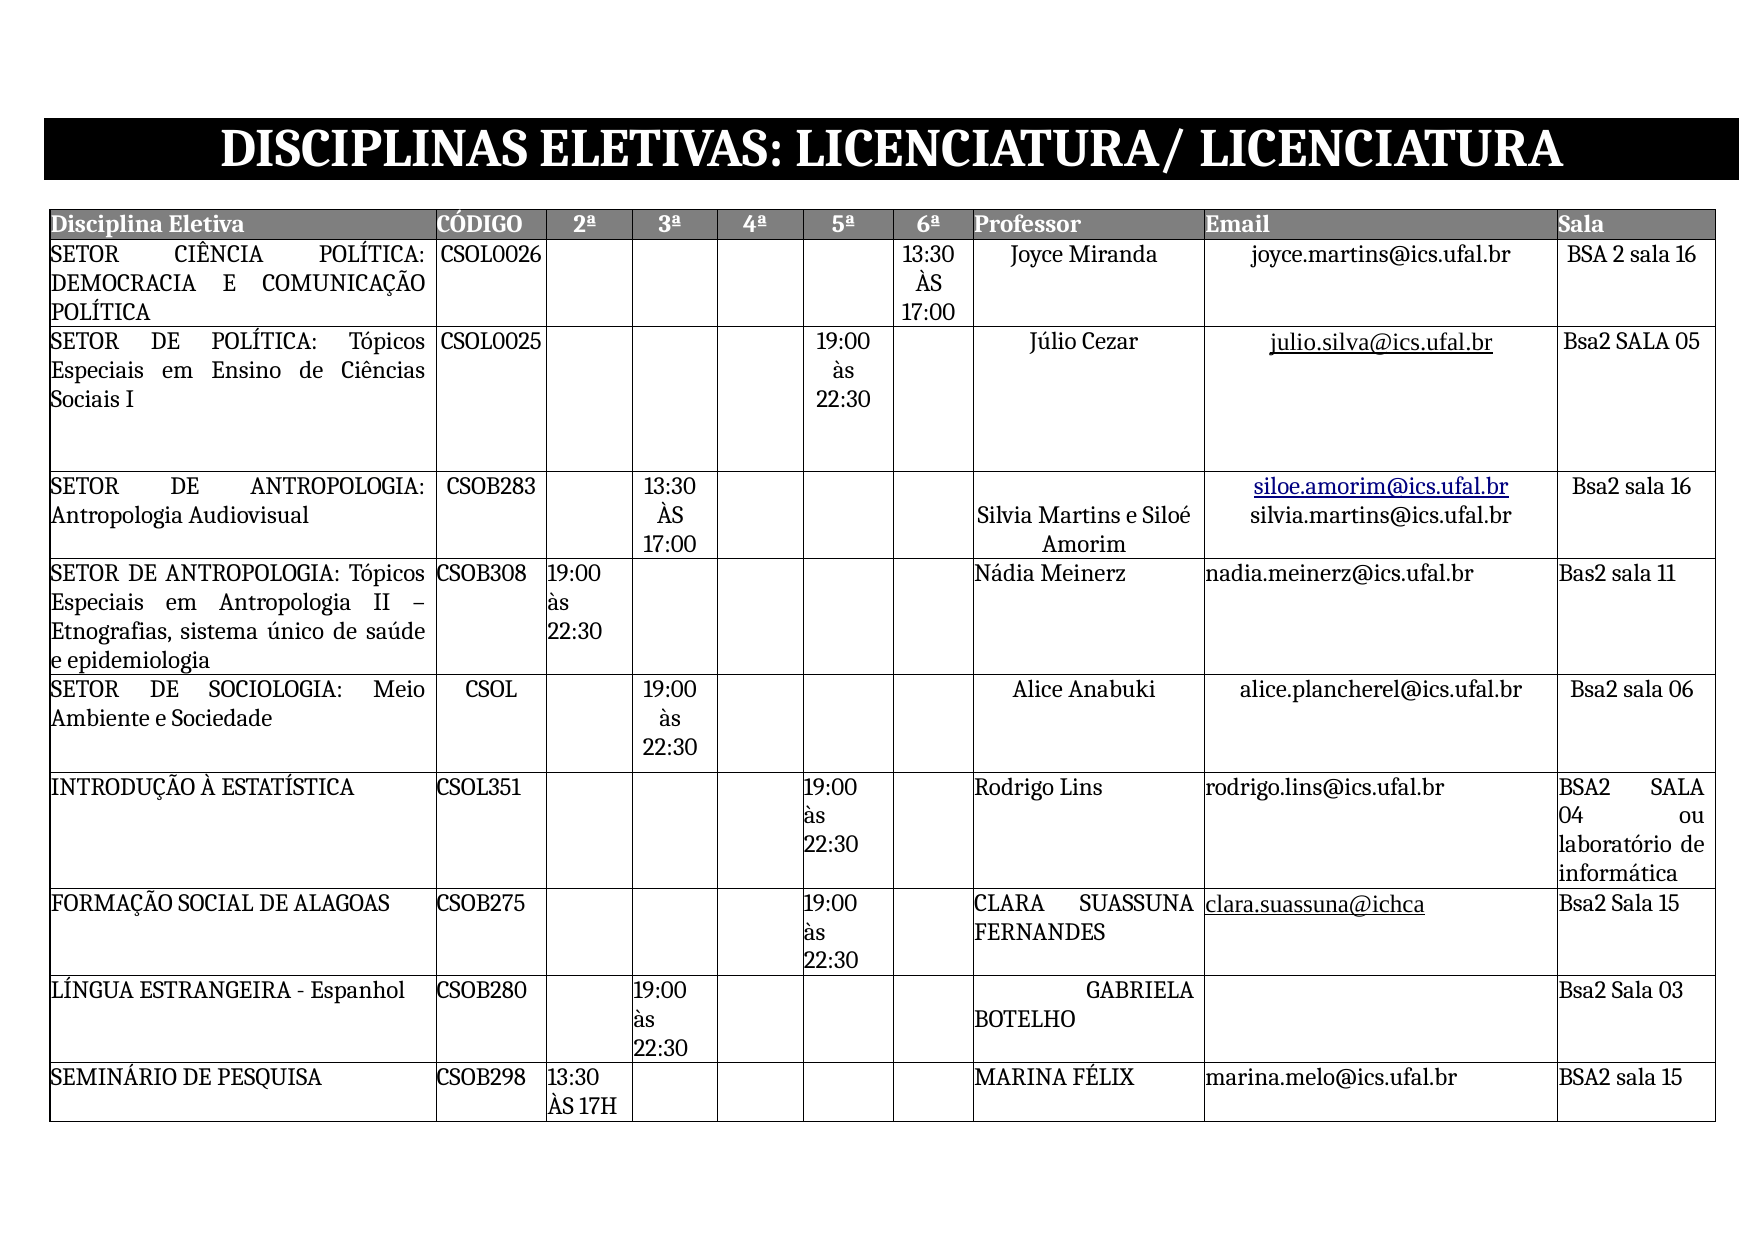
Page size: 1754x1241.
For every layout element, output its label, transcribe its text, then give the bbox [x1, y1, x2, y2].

table_header Sala [1558, 210, 1715, 239]
table_cell Bas2 sala 11 [1558, 559, 1715, 674]
table_cell [894, 773, 973, 888]
table_header Disciplina Eletiva [51, 210, 436, 239]
table_cell [894, 976, 973, 1062]
table_cell 19:00 às 22:30 [547, 559, 632, 674]
table_cell 13:30 ÀS 17H [547, 1063, 632, 1121]
table_cell siloe.amorim@ics.ufal.br silvia.martins@ics.ufal.br [1205, 472, 1557, 558]
table_cell Alice Anabuki [974, 675, 1204, 772]
table_cell [804, 240, 893, 326]
table_cell Bsa2 sala 16 [1558, 472, 1715, 558]
table_header 5ª [804, 210, 893, 239]
table_cell [547, 889, 632, 975]
table_cell [718, 559, 803, 674]
table_cell 13:30 ÀS 17:00 [894, 240, 973, 326]
table_cell [633, 1063, 717, 1121]
table_cell LÍNGUA ESTRANGEIRA - Espanhol [51, 976, 436, 1062]
table_header 2ª [547, 210, 632, 239]
table_cell [894, 1063, 973, 1121]
table_cell [804, 976, 893, 1062]
table_cell [894, 559, 973, 674]
table_cell rodrigo.lins@ics.ufal.br [1205, 773, 1557, 888]
table_cell BSA2 SALA 04 ou laboratório de informática [1558, 773, 1715, 888]
table_cell FORMAÇÃO SOCIAL DE ALAGOAS [51, 889, 436, 975]
table_cell [633, 773, 717, 888]
table_cell [718, 675, 803, 772]
table_cell nadia.meinerz@ics.ufal.br [1205, 559, 1557, 674]
table_cell Nádia Meinerz [974, 559, 1204, 674]
table_cell clara.suassuna@ichca [1205, 889, 1557, 975]
table_cell julio.silva@ics.ufal.br [1205, 327, 1557, 471]
table_cell SEMINÁRIO DE PESQUISA [51, 1063, 436, 1121]
table_cell [633, 889, 717, 975]
table_cell [547, 675, 632, 772]
table_cell CSOB280 [437, 976, 546, 1062]
table_cell CSOB308 [437, 559, 546, 674]
table_cell [718, 889, 803, 975]
table_cell [633, 240, 717, 326]
table_cell [718, 773, 803, 888]
table_cell Bsa2 SALA 05 [1558, 327, 1715, 471]
table_header 6ª [894, 210, 973, 239]
table_header CÓDIGO [437, 210, 546, 239]
table_cell [894, 889, 973, 975]
table_cell [547, 976, 632, 1062]
table_cell CSOL0025 [437, 327, 546, 471]
table_cell Júlio Cezar [974, 327, 1204, 471]
table_cell Joyce Miranda [974, 240, 1204, 326]
table_cell CSOB298 [437, 1063, 546, 1121]
table_cell CSOB275 [437, 889, 546, 975]
table_cell [547, 240, 632, 326]
table_cell CSOL [437, 675, 546, 772]
table_cell [894, 675, 973, 772]
table_cell SETOR DE SOCIOLOGIA: Meio Ambiente e Sociedade [51, 675, 436, 772]
table_cell CSOL0026 [437, 240, 546, 326]
table_cell SETOR DE POLÍTICA: Tópicos Especiais em Ensino de Ciências Sociais I [51, 327, 436, 471]
table_header Email [1205, 210, 1557, 239]
table_cell [804, 1063, 893, 1121]
table_cell BSA 2 sala 16 [1558, 240, 1715, 326]
table_cell 19:00 às 22:30 [804, 327, 893, 471]
table_cell Bsa2 Sala 15 [1558, 889, 1715, 975]
table_cell [547, 472, 632, 558]
table_cell CLARA SUASSUNA FERNANDES [974, 889, 1204, 975]
table_cell [547, 773, 632, 888]
table_cell Bsa2 Sala 03 [1558, 976, 1715, 1062]
table_cell GABRIELA BOTELHO [974, 976, 1204, 1062]
table_cell [633, 559, 717, 674]
table_cell 19:00 às 22:30 [633, 976, 717, 1062]
table_header 3ª [633, 210, 717, 239]
table_cell alice.plancherel@ics.ufal.br [1205, 675, 1557, 772]
table_cell SETOR CIÊNCIA POLÍTICA: DEMOCRACIA E COMUNICAÇÃO POLÍTICA [51, 240, 436, 326]
table_cell [804, 675, 893, 772]
table_cell [1205, 976, 1557, 1062]
table_cell [718, 1063, 803, 1121]
table_cell [894, 472, 973, 558]
table_cell Silvia Martins e Siloé Amorim [974, 472, 1204, 558]
table_cell [894, 327, 973, 471]
table_cell SETOR DE ANTROPOLOGIA: Tópicos Especiais em Antropologia II – Etnografias, sistema único de saúde e epidemiologia [51, 559, 436, 674]
table_cell 19:00 às 22:30 [633, 675, 717, 772]
table_cell 13:30 ÀS 17:00 [633, 472, 717, 558]
table_cell [804, 559, 893, 674]
table_cell Rodrigo Lins [974, 773, 1204, 888]
table_cell SETOR DE ANTROPOLOGIA: Antropologia Audiovisual [51, 472, 436, 558]
table_cell [718, 472, 803, 558]
table_cell [633, 327, 717, 471]
text DISCIPLINAS ELETIVAS: LICENCIATURA/ LICENCIATURA [44, 118, 1739, 180]
table_cell [718, 327, 803, 471]
table_cell [804, 472, 893, 558]
table_cell joyce.martins@ics.ufal.br [1205, 240, 1557, 326]
table_header 4ª [718, 210, 803, 239]
table_cell 19:00 às 22:30 [804, 773, 893, 888]
table_cell [718, 976, 803, 1062]
table_cell marina.melo@ics.ufal.br [1205, 1063, 1557, 1121]
table_cell 19:00 às 22:30 [804, 889, 893, 975]
table_cell CSOL351 [437, 773, 546, 888]
table_cell BSA2 sala 15 [1558, 1063, 1715, 1121]
table_header Professor [974, 210, 1204, 239]
table_cell [718, 240, 803, 326]
table_cell INTRODUÇÃO À ESTATÍSTICA [51, 773, 436, 888]
table_cell MARINA FÉLIX [974, 1063, 1204, 1121]
table_cell CSOB283 [437, 472, 546, 558]
table_cell Bsa2 sala 06 [1558, 675, 1715, 772]
table_cell [547, 327, 632, 471]
